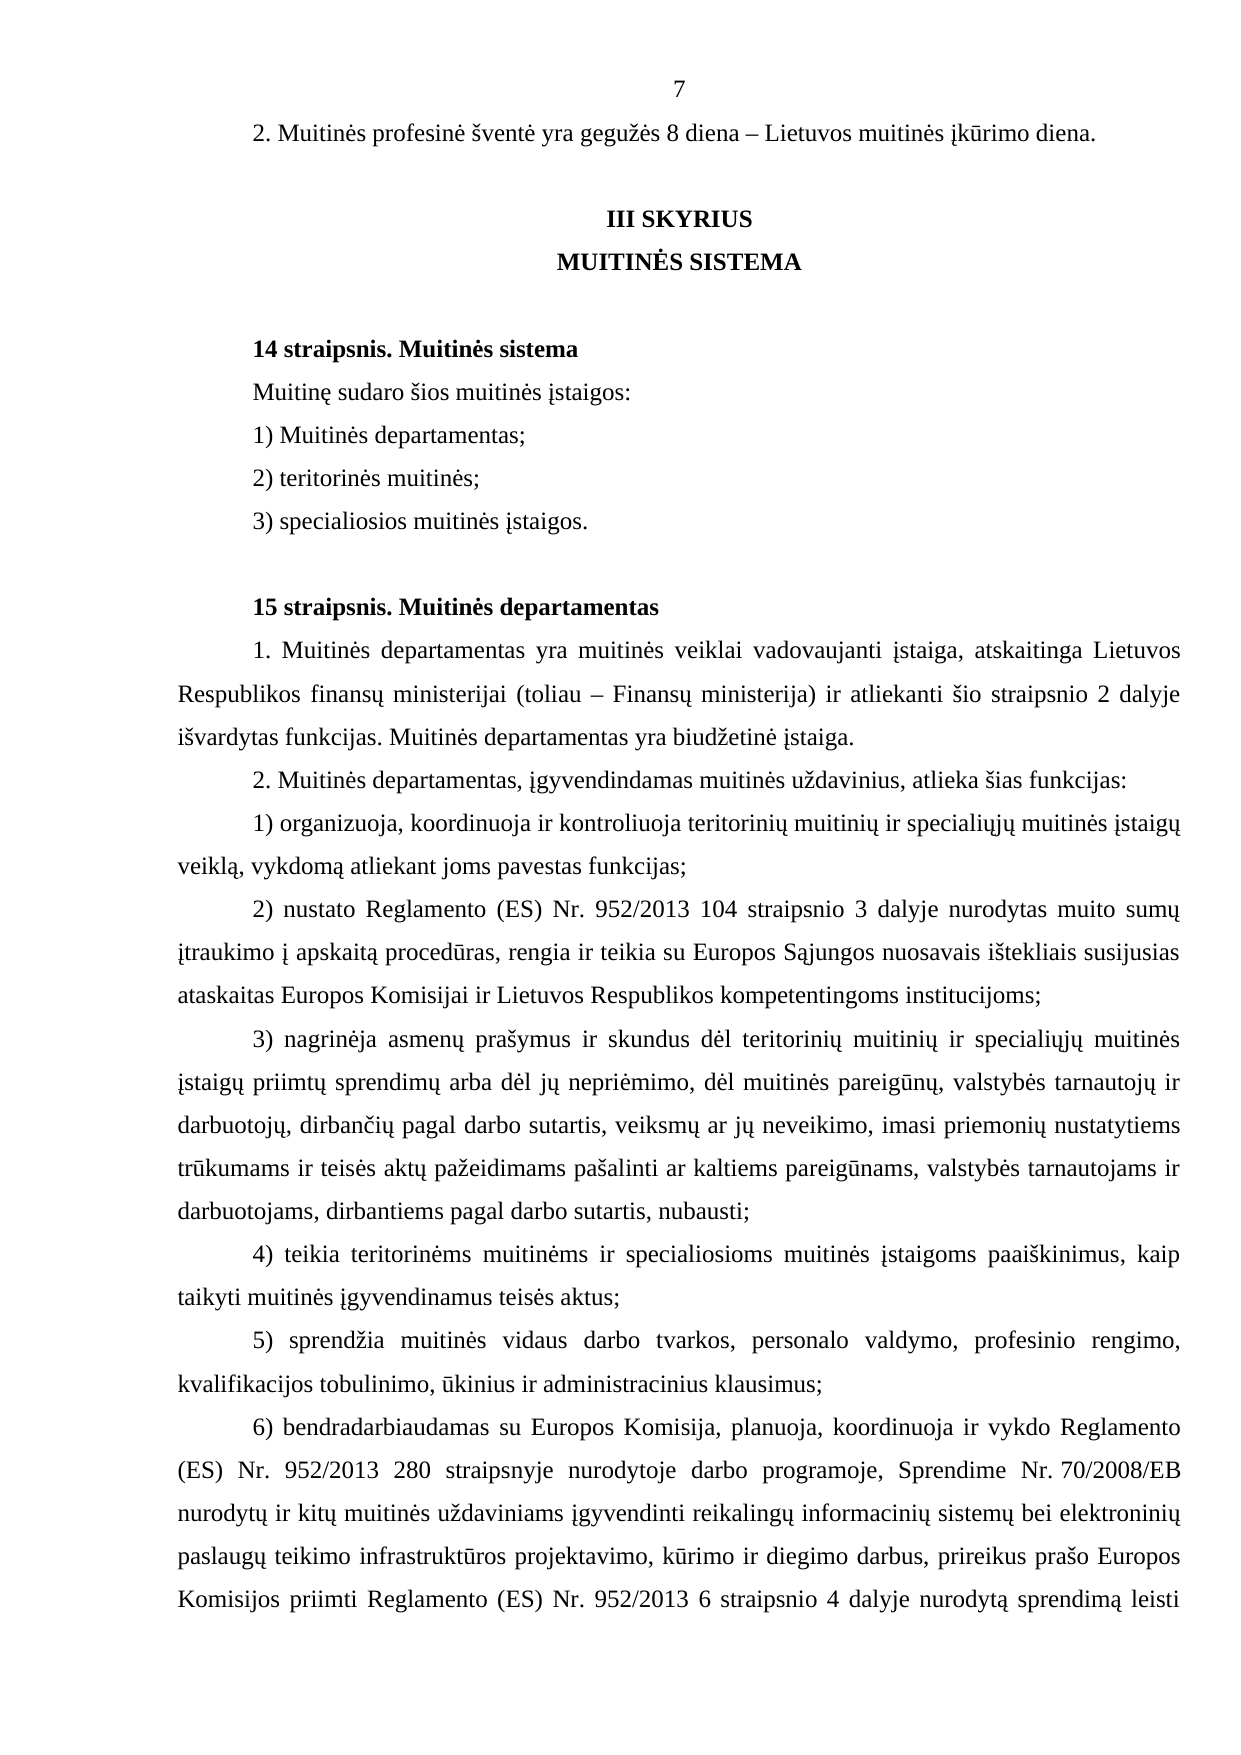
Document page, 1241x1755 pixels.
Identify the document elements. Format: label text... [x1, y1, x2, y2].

text 14 straipsnis. Muitinės sistema [177, 334, 1181, 362]
text 15 straipsnis. Muitinės departamentas [177, 592, 1181, 621]
text 3) specialiosios muitinės įstaigos. [177, 506, 1181, 535]
text 6) bendradarbiaudamas su Europos Komisija, planuoja, koordinuoja ir vykdo Reglamento (ES) Nr. 952/2013 280 straipsnyje nurodytoje darbo programoje, Sprendime Nr. 70/2008/EB nurodytų ir kitų muitinės uždaviniams įgyvendinti reikalingų informacinių sistemų bei elektroninių paslaugų teikimo infrastruktūros projektavimo, kūrimo ir diegimo darbus, prireikus prašo Europos Komisijos priimti Reglamento (ES) Nr. 952/2013 6 straipsnio 4 dalyje nurodytą sprendimą leisti [177, 1412, 1181, 1613]
text 2) nustato Reglamento (ES) Nr. 952/2013 104 straipsnio 3 dalyje nurodytas muito sumų įtraukimo į apskaitą procedūras, rengia ir teikia su Europos Sąjungos nuosavais ištekliais susijusias ataskaitas Europos Komisijai ir Lietuvos Respublikos kompetentingoms institucijoms; [177, 894, 1181, 1009]
text 1) Muitinės departamentas; [177, 420, 1181, 449]
text 4) teikia teritorinėms muitinėms ir specialiosioms muitinės įstaigoms paaiškinimus, kaip taikyti muitinės įgyvendinamus teisės aktus; [177, 1239, 1181, 1311]
text 1. Muitinės departamentas yra muitinės veiklai vadovaujanti įstaiga, atskaitinga Lietuvos Respublikos finansų ministerijai (toliau – Finansų ministerija) ir atliekanti šio straipsnio 2 dalyje išvardytas funkcijas. Muitinės departamentas yra biudžetinė įstaiga. [177, 636, 1181, 751]
text 2. Muitinės departamentas, įgyvendindamas muitinės uždavinius, atlieka šias funkcijas: [177, 765, 1181, 794]
text Muitinę sudaro šios muitinės įstaigos: [177, 377, 1181, 406]
text 3) nagrinėja asmenų prašymus ir skundus dėl teritorinių muitinių ir specialiųjų muitinės įstaigų priimtų sprendimų arba dėl jų nepriėmimo, dėl muitinės pareigūnų, valstybės tarnautojų ir darbuotojų, dirbančių pagal darbo sutartis, veiksmų ar jų neveikimo, imasi priemonių nustatytiems trūkumams ir teisės aktų pažeidimams pašalinti ar kaltiems pareigūnams, valstybės tarnautojams ir darbuotojams, dirbantiems pagal darbo sutartis, nubausti; [177, 1024, 1181, 1225]
text III SKYRIUS [177, 204, 1181, 233]
text 5) sprendžia muitinės vidaus darbo tvarkos, personalo valdymo, profesinio rengimo, kvalifikacijos tobulinimo, ūkinius ir administracinius klausimus; [177, 1326, 1181, 1397]
text 2) teritorinės muitinės; [177, 463, 1181, 492]
text 2. Muitinės profesinė šventė yra gegužės 8 diena – Lietuvos muitinės įkūrimo diena. [177, 118, 1181, 147]
text 1) organizuoja, koordinuoja ir kontroliuoja teritorinių muitinių ir specialiųjų muitinės įstaigų veiklą, vykdomą atliekant joms pavestas funkcijas; [177, 808, 1181, 880]
text MUITINĖS SISTEMA [177, 247, 1181, 276]
